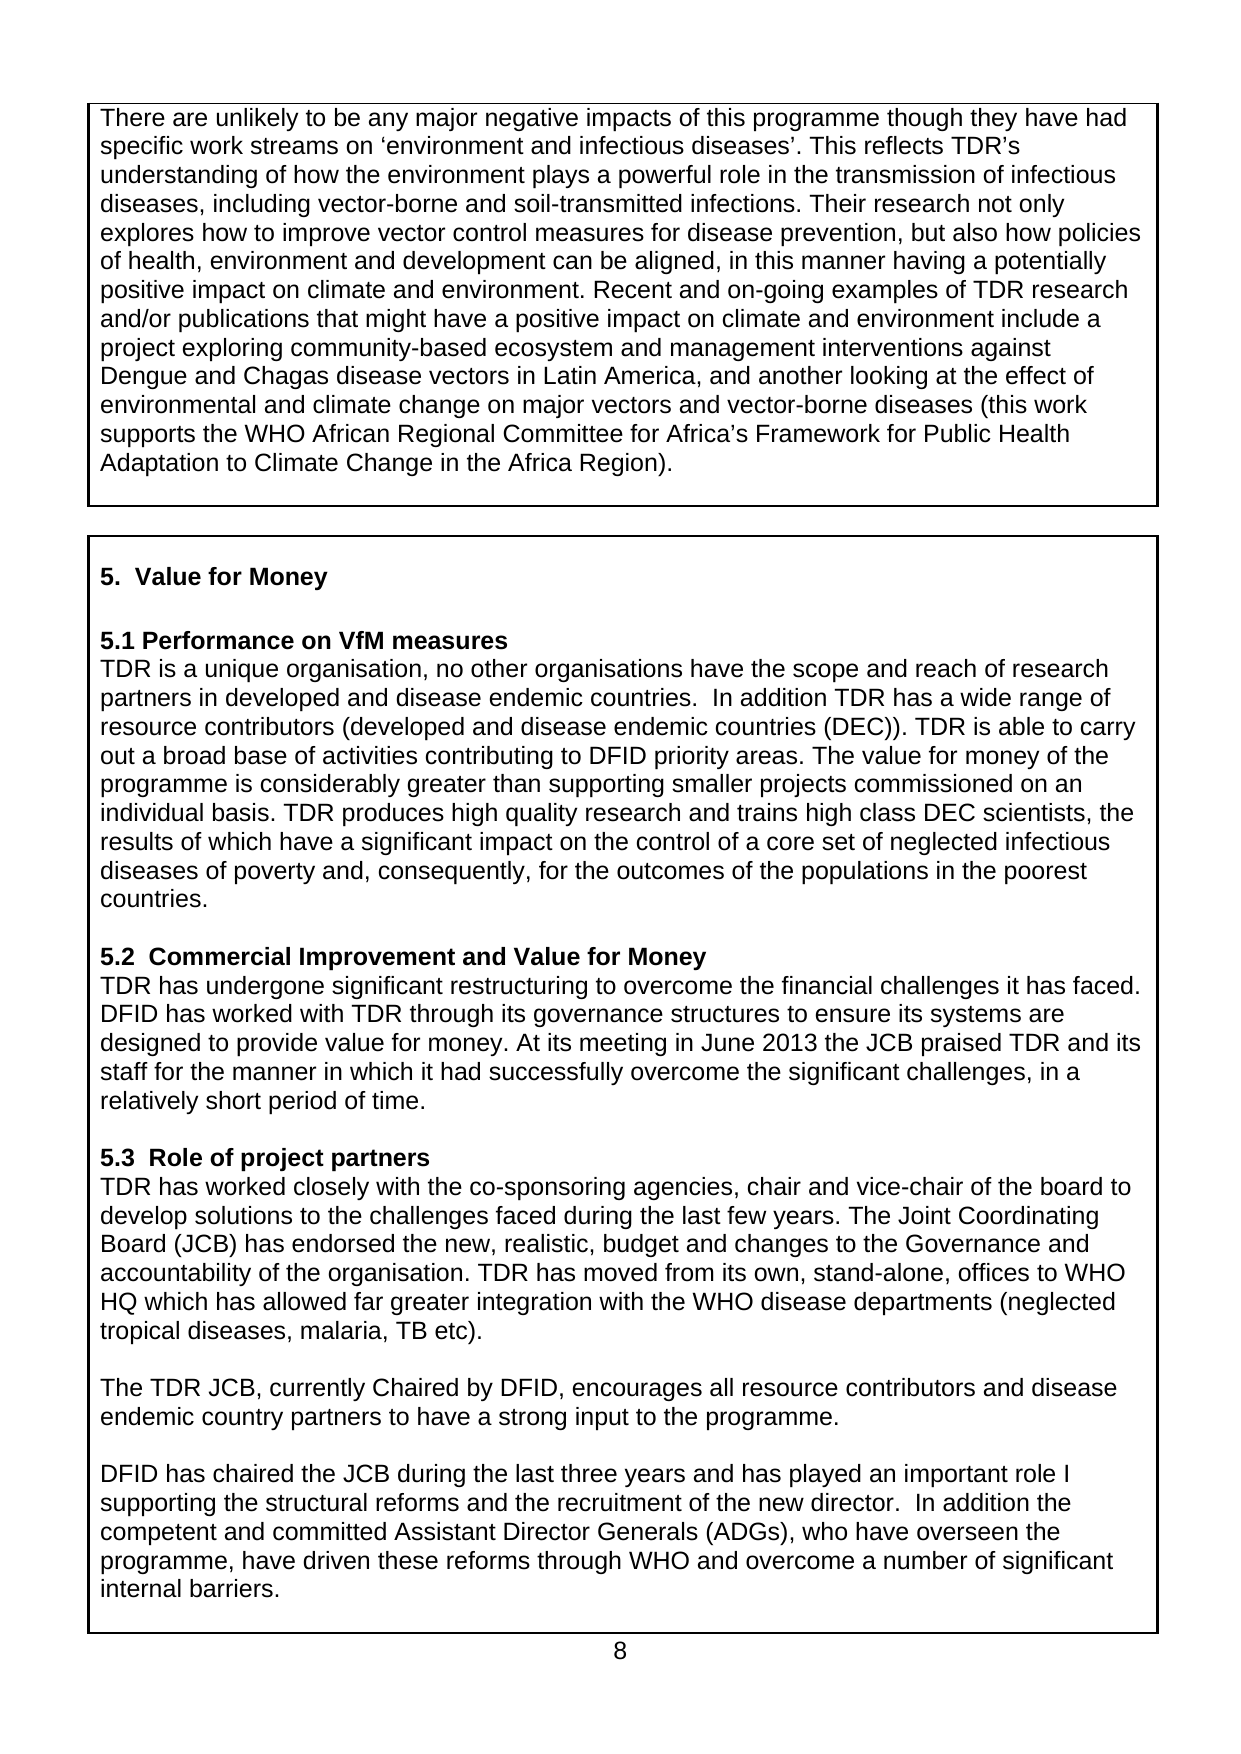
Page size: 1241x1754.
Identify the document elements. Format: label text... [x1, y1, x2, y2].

table_cell There are unlikely to be any major negative impacts of this programme though they have had specific work streams on ‘environment and infectious diseases’. This reflects TDR’s understanding of how the environment plays a powerful role in the transmission of infectious diseases, including vector-borne and soil-transmitted infections. Their research not only explores how to improve vector control measures for disease prevention, but also how policies of health, environment and development can be aligned, in this manner having a potentially positive impact on climate and environment. Recent and on-going examples of TDR research and/or publications that might have a positive impact on climate and environment include a project exploring community-based ecosystem and management interventions against Dengue and Chagas disease vectors in Latin America, and another looking at the effect of environmental and climate change on major vectors and vector-borne diseases (this work supports the WHO African Regional Committee for Africa’s Framework for Public Health Adaptation to Climate Change in the Africa Region). [90, 104, 1156, 505]
table_header 5. Value for Money [90, 537, 1156, 597]
table_cell 5.1 Performance on VfM measures TDR is a unique organisation, no other organisations have the scope and reach of research partners in developed and disease endemic countries. In addition TDR has a wide range of resource contributors (developed and disease endemic countries (DEC)). TDR is able to carry out a broad base of activities contributing to DFID priority areas. The value for money of the programme is considerably greater than supporting smaller projects commissioned on an individual basis. TDR produces high quality research and trains high class DEC scientists, the results of which have a significant impact on the control of a core set of neglected infectious diseases of poverty and, consequently, for the outcomes of the populations in the poorest countries. 5.2 Commercial Improvement and Value for Money TDR has undergone significant restructuring to overcome the financial challenges it has faced. DFID has worked with TDR through its governance structures to ensure its systems are designed to provide value for money. At its meeting in June 2013 the JCB praised TDR and its staff for the manner in which it had successfully overcome the significant challenges, in a relatively short period of time. 5.3 Role of project partners TDR has worked closely with the co-sponsoring agencies, chair and vice-chair of the board to develop solutions to the challenges faced during the last few years. The Joint Coordinating Board (JCB) has endorsed the new, realistic, budget and changes to the Governance and accountability of the organisation. TDR has moved from its own, stand-alone, offices to WHO HQ which has allowed far greater integration with the WHO disease departments (neglected tropical diseases, malaria, TB etc). The TDR JCB, currently Chaired by DFID, encourages all resource contributors and disease endemic country partners to have a strong input to the programme. DFID has chaired the JCB during the last three years and has played an important role I supporting the structural reforms and the recruitment of the new director. In addition the competent and committed Assistant Director Generals (ADGs), who have overseen the programme, have driven these reforms through WHO and overcome a number of significant internal barriers. [90, 597, 1156, 1632]
